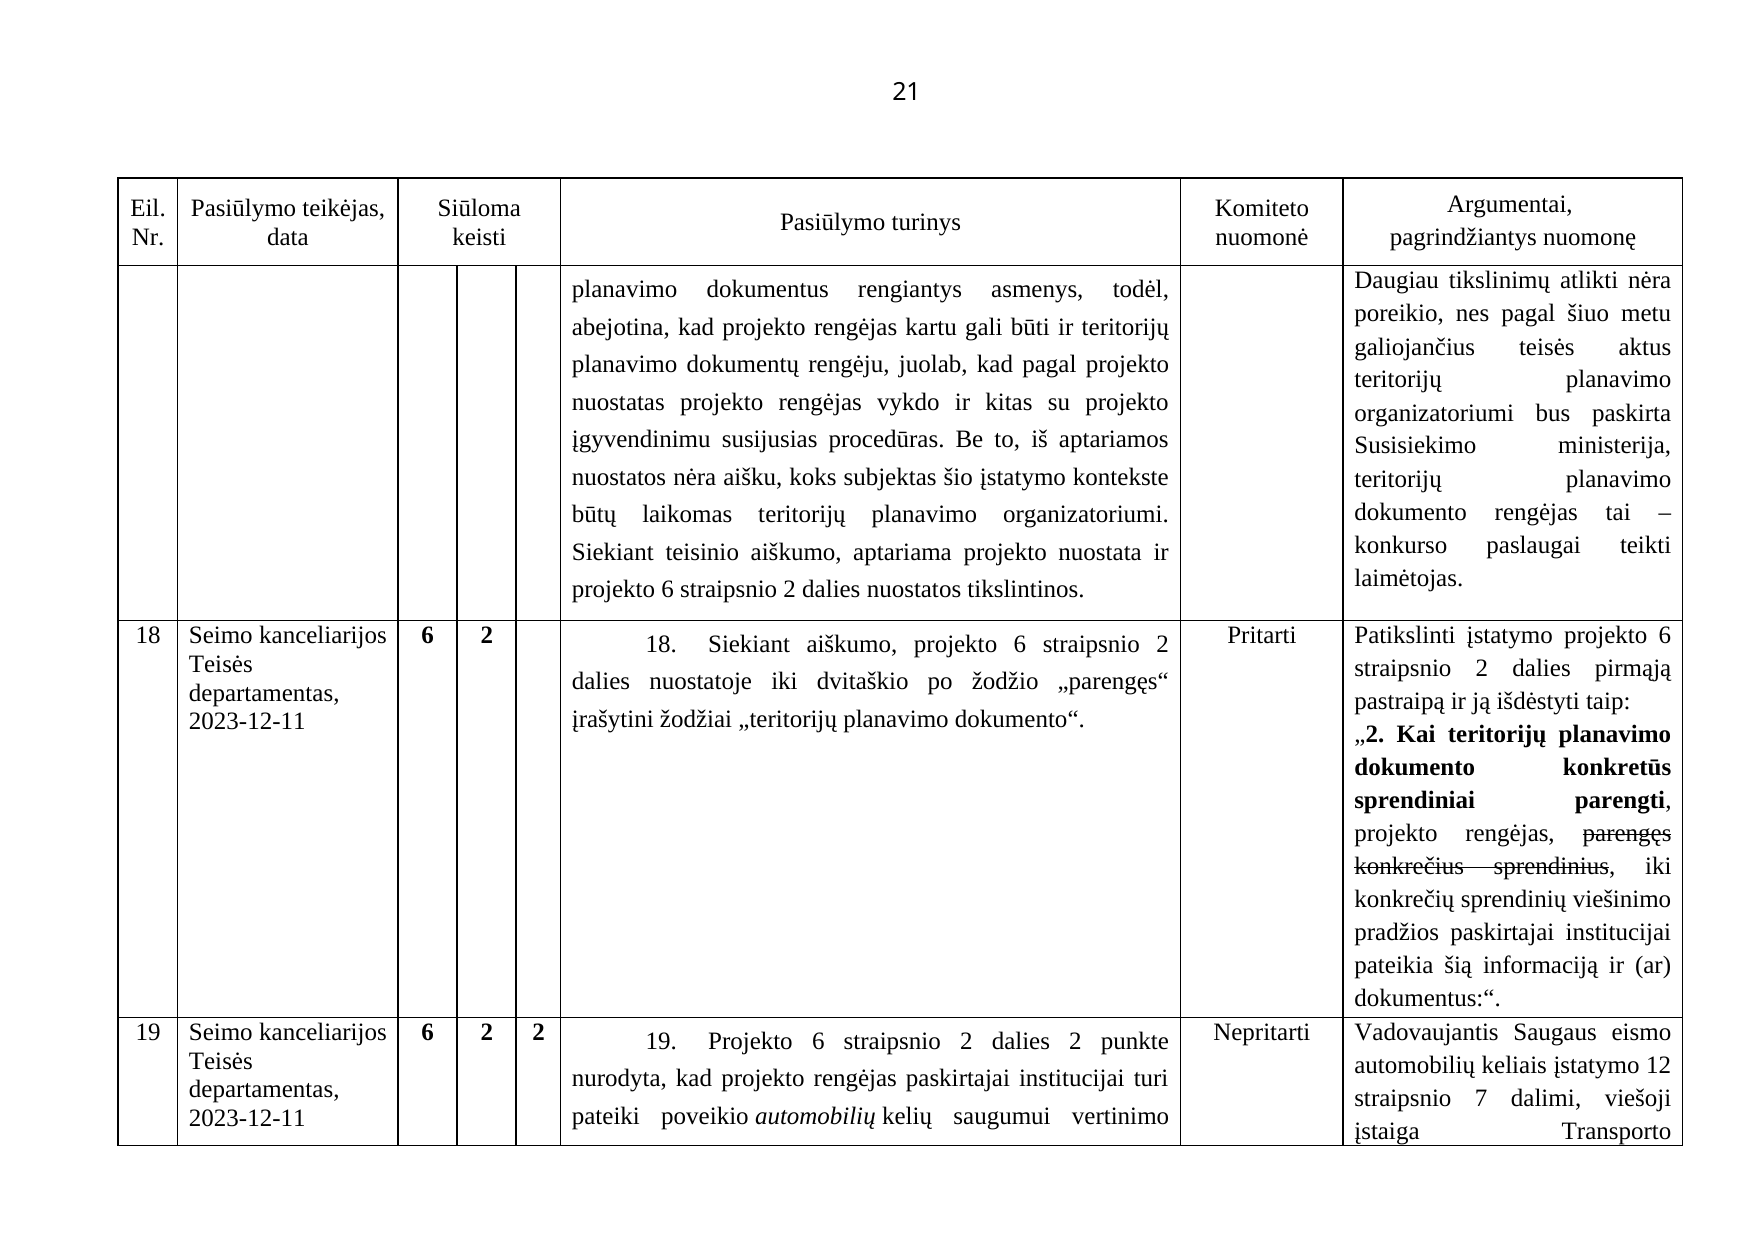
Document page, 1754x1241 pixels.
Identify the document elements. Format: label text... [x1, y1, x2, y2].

table_cell 19 [119, 1018, 177, 1145]
table_cell planavimo dokumentus rengiantys asmenys, todėl, abejotina, kad projekto rengėjas kartu gali būti ir teritorijų planavimo dokumentų rengėju, juolab, kad pagal projekto nuostatas projekto rengėjas vykdo ir kitas su projekto įgyvendinimu susijusias procedūras. Be to, iš aptariamos nuostatos nėra aišku, koks subjektas šio įstatymo kontekste būtų laikomas teritorijų planavimo organizatoriumi. Siekiant teisinio aiškumo, aptariama projekto nuostata ir projekto 6 straipsnio 2 dalies nuostatos tikslintinos. [561, 266, 1180, 620]
table_cell 18 [119, 621, 177, 1016]
table_cell 19. Projekto 6 straipsnio 2 dalies 2 punkte nurodyta, kad projekto rengėjas paskirtajai institucijai turi pateiki poveikio automobilių kelių saugumui vertinimo [561, 1018, 1180, 1145]
table_cell Daugiau tikslinimų atlikti nėra poreikio, nes pagal šiuo metu galiojančius teisės aktus teritorijų planavimo organizatoriumi bus paskirta Susisiekimo ministerija, teritorijų planavimo dokumento rengėjas tai – konkurso paslaugai teikti laimėtojas. [1344, 266, 1682, 620]
table_header Eil. Nr. [119, 179, 177, 265]
table_cell 6 [399, 621, 456, 1016]
table_cell Nepritarti [1181, 1018, 1342, 1145]
table_cell [119, 266, 177, 620]
table_header Argumentai, pagrindžiantys nuomonę [1344, 179, 1682, 265]
table_cell [399, 266, 456, 620]
table_cell Seimo kanceliarijos Teisės departamentas, 2023-12-11 [178, 1018, 397, 1145]
table_header Siūloma keisti [399, 179, 560, 265]
table_cell 6 [399, 1018, 456, 1145]
table_cell 2 [458, 621, 515, 1016]
table_cell [517, 621, 560, 1016]
table_cell Pritarti [1181, 621, 1342, 1016]
table_header Pasiūlymo turinys [561, 179, 1180, 265]
table_cell [178, 266, 397, 620]
table_cell 18. Siekiant aiškumo, projekto 6 straipsnio 2 dalies nuostatoje iki dvitaškio po žodžio „parengęs“ įrašytini žodžiai „teritorijų planavimo dokumento“. [561, 621, 1180, 1016]
table_cell 2 [517, 1018, 560, 1145]
table_header Komiteto nuomonė [1181, 179, 1342, 265]
table_cell Patikslinti įstatymo projekto 6 straipsnio 2 dalies pirmąją pastraipą ir ją išdėstyti taip: „2. Kai teritorijų planavimo dokumento konkretūs sprendiniai parengti, projekto rengėjas, parengęs konkrečius sprendinius, iki konkrečių sprendinių viešinimo pradžios paskirtajai institucijai pateikia šią informaciją ir (ar) dokumentus:“. [1344, 621, 1682, 1016]
table_cell [1181, 266, 1342, 620]
table_cell Seimo kanceliarijos Teisės departamentas, 2023-12-11 [178, 621, 397, 1016]
table_cell 2 [458, 1018, 515, 1145]
table_cell [517, 266, 560, 620]
table_cell [458, 266, 515, 620]
table_header Pasiūlymo teikėjas, data [178, 179, 397, 265]
